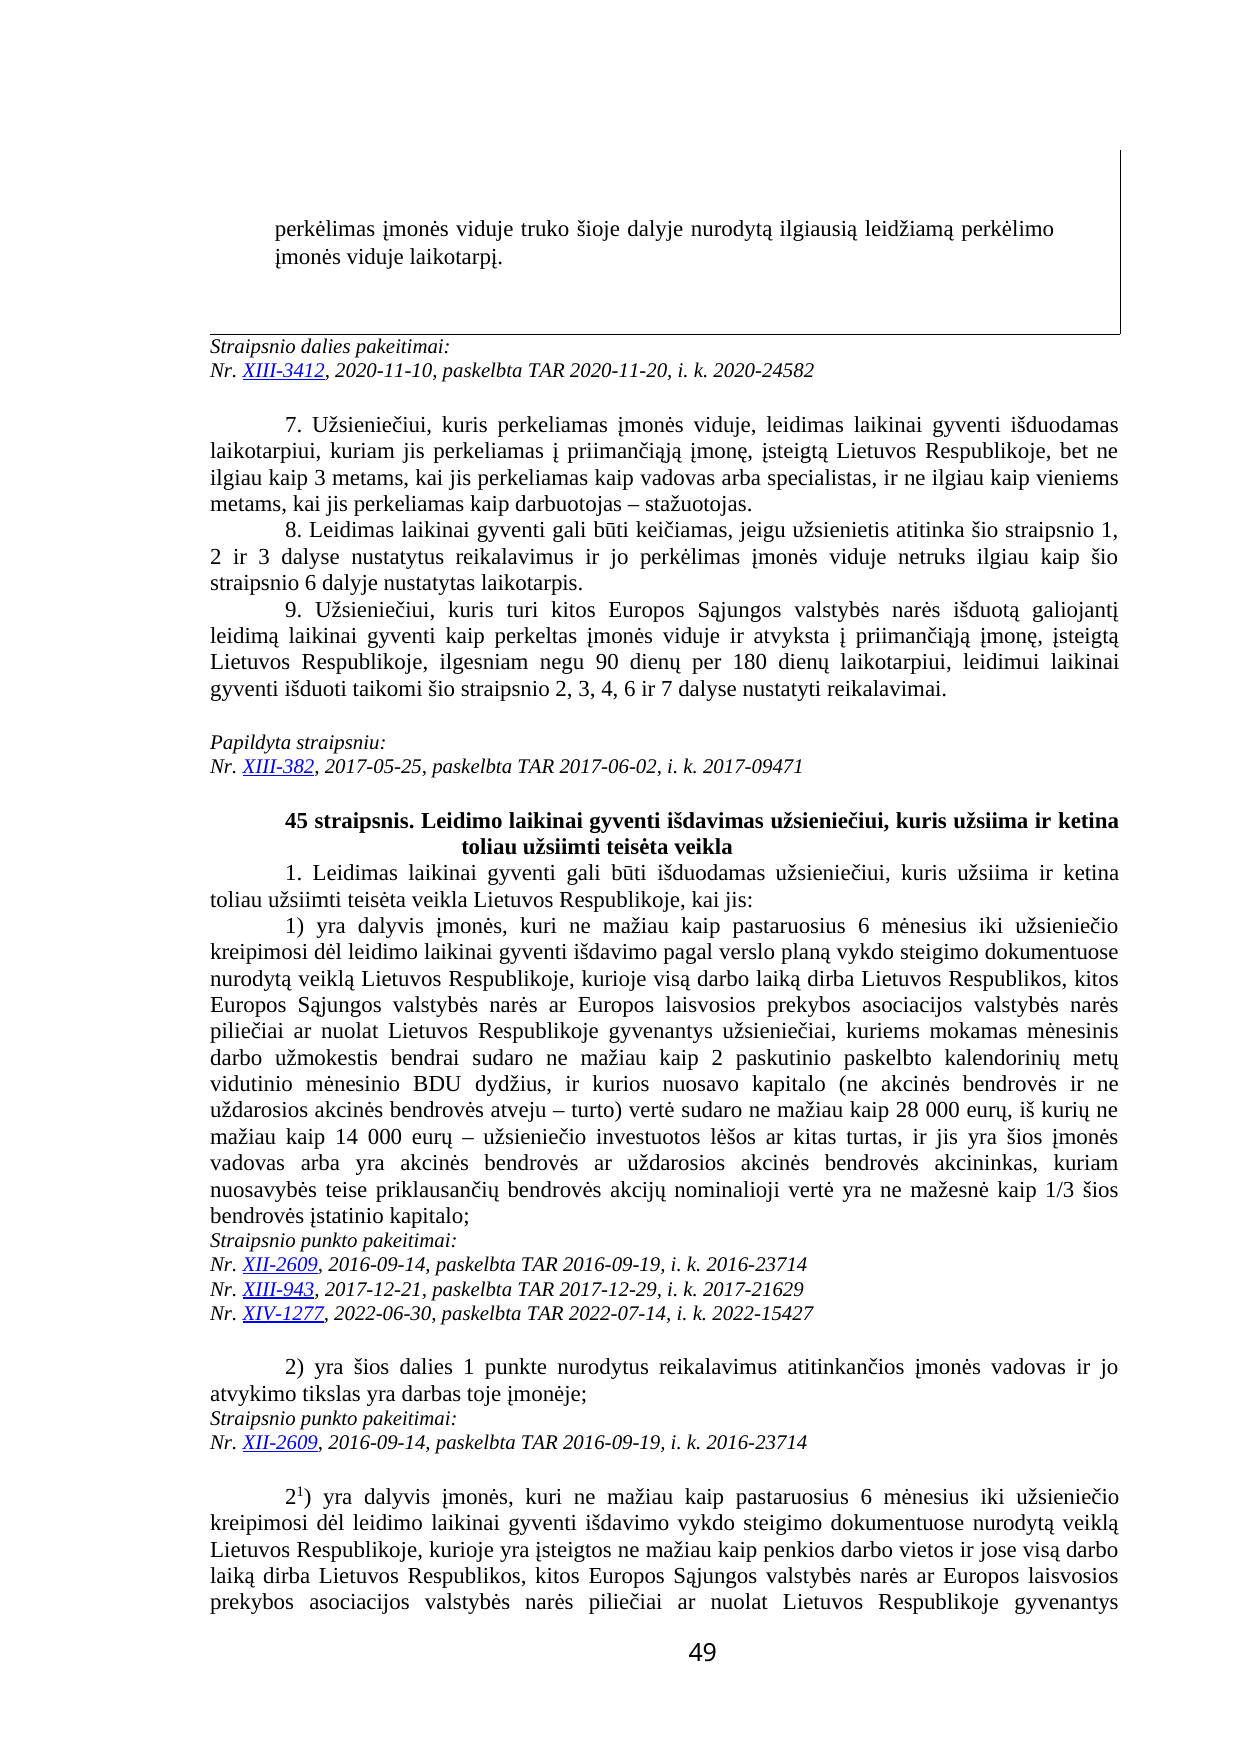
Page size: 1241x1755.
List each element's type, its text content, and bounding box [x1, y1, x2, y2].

text 2) yra šios dalies 1 punkte nurodytus reikalavimus atitinkančios įmonės vadovas ir jo atvykimo tikslas yra darbas toje įmonėje; [210, 1353, 1120, 1406]
text 1) yra dalyvis įmonės, kuri ne mažiau kaip pastaruosius 6 mėnesius iki užsieniečio kreipimosi dėl leidimo laikinai gyventi išdavimo pagal verslo planą vykdo steigimo dokumentuose nurodytą veiklą Lietuvos Respublikoje, kurioje visą darbo laiką dirba Lietuvos Respublikos, kitos Europos Sąjungos valstybės narės ar Europos laisvosios prekybos asociacijos valstybės narės piliečiai ar nuolat Lietuvos Respublikoje gyvenantys užsieniečiai, kuriems mokamas mėnesinis darbo užmokestis bendrai sudaro ne mažiau kaip 2 paskutinio paskelbto kalendorinių metų vidutinio mėnesinio BDU dydžius, ir kurios nuosavo kapitalo (ne akcinės bendrovės ir ne uždarosios akcinės bendrovės atveju – turto) vertė sudaro ne mažiau kaip 28 000 eurų, iš kurių ne mažiau kaip 14 000 eurų – užsieniečio investuotos lėšos ar kitas turtas, ir jis yra šios įmonės vadovas arba yra akcinės bendrovės ar uždarosios akcinės bendrovės akcininkas, kuriam nuosavybės teise priklausančių bendrovės akcijų nominalioji vertė yra ne mažesnė kaip 1/3 šios bendrovės įstatinio kapitalo; [210, 912, 1120, 1228]
text Papildyta straipsniu: [210, 730, 1120, 754]
text Nr. XIV-1277, 2022-06-30, paskelbta TAR 2022-07-14, i. k. 2022-15427 [210, 1301, 1120, 1324]
text Nr. XIII-3412, 2020-11-10, paskelbta TAR 2020-11-20, i. k. 2020-24582 [210, 358, 1120, 382]
text Nr. XII-2609, 2016-09-14, paskelbta TAR 2016-09-19, i. k. 2016-23714 [210, 1430, 1120, 1454]
text Straipsnio punkto pakeitimai: [210, 1406, 1120, 1430]
text Nr. XII-2609, 2016-09-14, paskelbta TAR 2016-09-19, i. k. 2016-23714 [210, 1252, 1120, 1276]
text 21) yra dalyvis įmonės, kuri ne mažiau kaip pastaruosius 6 mėnesius iki užsieniečio kreipimosi dėl leidimo laikinai gyventi išdavimo vykdo steigimo dokumentuose nurodytą veiklą Lietuvos Respublikoje, kurioje yra įsteigtos ne mažiau kaip penkios darbo vietos ir jose visą darbo laiką dirba Lietuvos Respublikos, kitos Europos Sąjungos valstybės narės ar Europos laisvosios prekybos asociacijos valstybės narės piliečiai ar nuolat Lietuvos Respublikoje gyvenantys [210, 1483, 1120, 1615]
text 1. Leidimas laikinai gyventi gali būti išduodamas užsieniečiui, kuris užsiima ir ketina toliau užsiimti teisėta veikla Lietuvos Respublikoje, kai jis: [210, 859, 1120, 912]
text perkėlimas įmonės viduje truko šioje dalyje nurodytą ilgiausią leidžiamą perkėlimo įmonės viduje laikotarpį. [210, 150, 1120, 334]
text 9. Užsieniečiui, kuris turi kitos Europos Sąjungos valstybės narės išduotą galiojantį leidimą laikinai gyventi kaip perkeltas įmonės viduje ir atvyksta į priimančiąją įmonę, įsteigtą Lietuvos Respublikoje, ilgesniam negu 90 dienų per 180 dienų laikotarpiui, leidimui laikinai gyventi išduoti taikomi šio straipsnio 2, 3, 4, 6 ir 7 dalyse nustatyti reikalavimai. [210, 596, 1120, 701]
text Straipsnio punkto pakeitimai: [210, 1228, 1120, 1252]
text 7. Užsieniečiui, kuris perkeliamas įmonės viduje, leidimas laikinai gyventi išduodamas laikotarpiui, kuriam jis perkeliamas į priimančiąją įmonę, įsteigtą Lietuvos Respublikoje, bet ne ilgiau kaip 3 metams, kai jis perkeliamas kaip vadovas arba specialistas, ir ne ilgiau kaip vieniems metams, kai jis perkeliamas kaip darbuotojas – stažuotojas. [210, 411, 1120, 517]
text Nr. XIII-943, 2017-12-21, paskelbta TAR 2017-12-29, i. k. 2017-21629 [210, 1276, 1120, 1301]
text Nr. XIII-382, 2017-05-25, paskelbta TAR 2017-06-02, i. k. 2017-09471 [210, 754, 1120, 778]
text 45 straipsnis. Leidimo laikinai gyventi išdavimas užsieniečiui, kuris užsiima ir ketina toliau užsiimti teisėta veikla [285, 807, 1120, 859]
text Straipsnio dalies pakeitimai: [210, 334, 1120, 358]
text 8. Leidimas laikinai gyventi gali būti keičiamas, jeigu užsienietis atitinka šio straipsnio 1, 2 ir 3 dalyse nustatytus reikalavimus ir jo perkėlimas įmonės viduje netruks ilgiau kaip šio straipsnio 6 dalyje nustatytas laikotarpis. [210, 517, 1120, 596]
